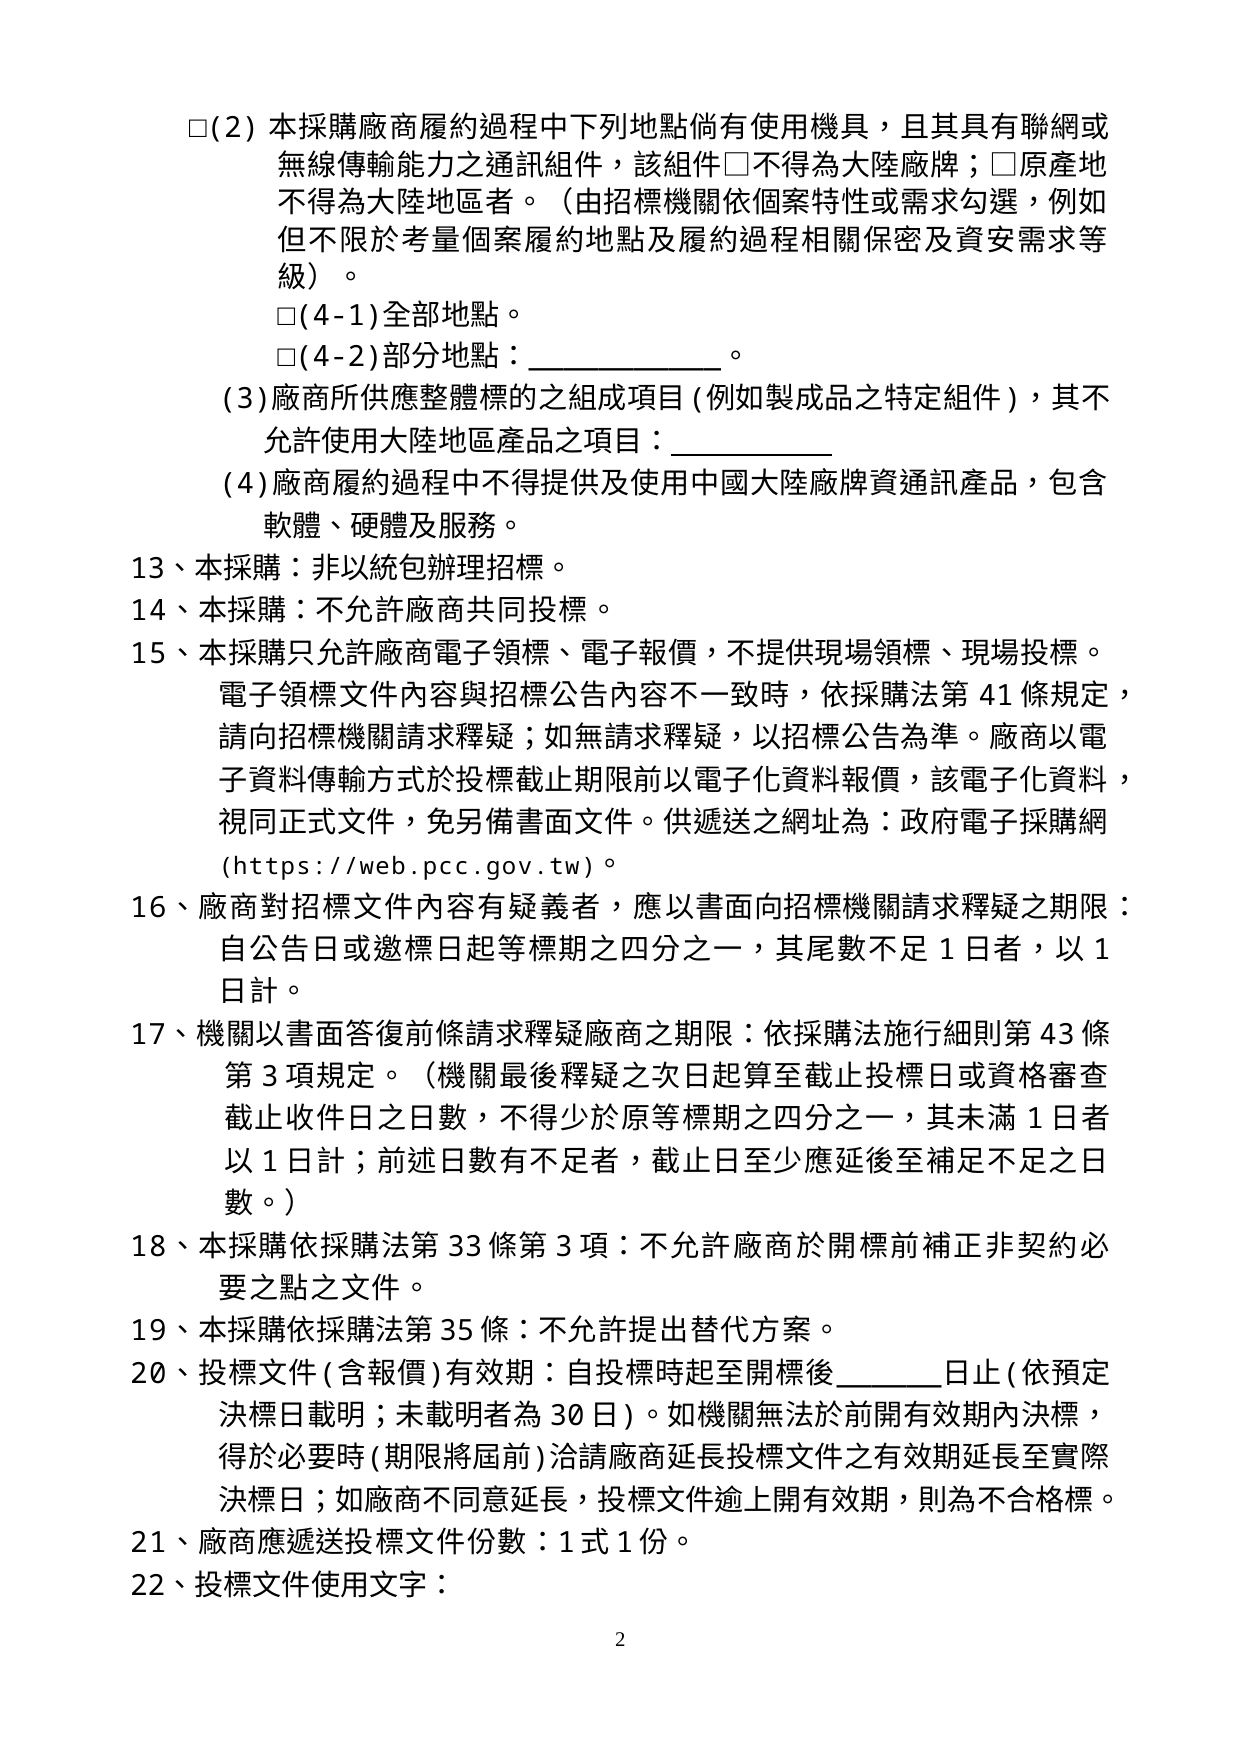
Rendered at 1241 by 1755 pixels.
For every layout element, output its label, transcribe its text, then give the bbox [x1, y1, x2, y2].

list 本採購依採購法第35條：不允許提出替代方案。 [130, 1307, 1110, 1349]
list 廠商應遞送投標文件份數：1式1份。 [130, 1519, 1110, 1561]
text □(4-1)全部地點。 [277, 295, 1110, 333]
text (4)廠商履約過程中不得提供及使用中國大陸廠牌資通訊產品，包含軟體、硬體及服務。 [219, 460, 1110, 544]
list 投標文件(含報價)有效期：自投標時起至開標後______日止(依預定決標日載明；未載明者為30日)。如機關無法於前開有效期內決標，得於必要時(期限將屆前)洽請廠商延長投標文件之有效期延長至實際決標日；如廠商不同意延長，投標文件逾上開有效期，則為不合格標。 [130, 1349, 1110, 1519]
list 本採購：非以統包辦理招標。 [130, 544, 1110, 587]
text □(2) 本採購廠商履約過程中下列地點倘有使用機具，且其具有聯網或無線傳輸能力之通訊組件，該組件□不得為大陸廠牌；□原產地不得為大陸地區者。（由招標機關依個案特性或需求勾選，例如但不限於考量個案履約地點及履約過程相關保密及資安需求等級）。 [189, 108, 1110, 295]
list 本採購：不允許廠商共同投標。 [130, 587, 1110, 629]
list 本採購只允許廠商電子領標、電子報價，不提供現場領標、現場投標。電子領標文件內容與招標公告內容不一致時，依採購法第41條規定，請向招標機關請求釋疑；如無請求釋疑，以招標公告為準。廠商以電子資料傳輸方式於投標截止期限前以電子化資料報價，該電子化資料，視同正式文件，免另備書面文件。供遞送之網址為：政府電子採購網(https://web.pcc.gov.tw)。 [130, 629, 1110, 883]
text □(4-2)部分地點：___________。 [277, 333, 1110, 375]
list 本採購依採購法第33條第3項：不允許廠商於開標前補正非契約必要之點之文件。 [130, 1222, 1110, 1307]
list 投標文件使用文字： [130, 1561, 1110, 1603]
text (3)廠商所供應整體標的之組成項目(例如製成品之特定組件)，其不允許使用大陸地區產品之項目： [218, 375, 1110, 460]
list 廠商對招標文件內容有疑義者，應以書面向招標機關請求釋疑之期限：自公告日或邀標日起等標期之四分之一，其尾數不足1日者，以1日計。 [130, 883, 1110, 1010]
list 機關以書面答復前條請求釋疑廠商之期限：依採購法施行細則第43條第3項規定。（機關最後釋疑之次日起算至截止投標日或資格審查截止收件日之日數，不得少於原等標期之四分之一，其未滿1日者以1日計；前述日數有不足者，截止日至少應延後至補足不足之日數。） [130, 1010, 1110, 1222]
